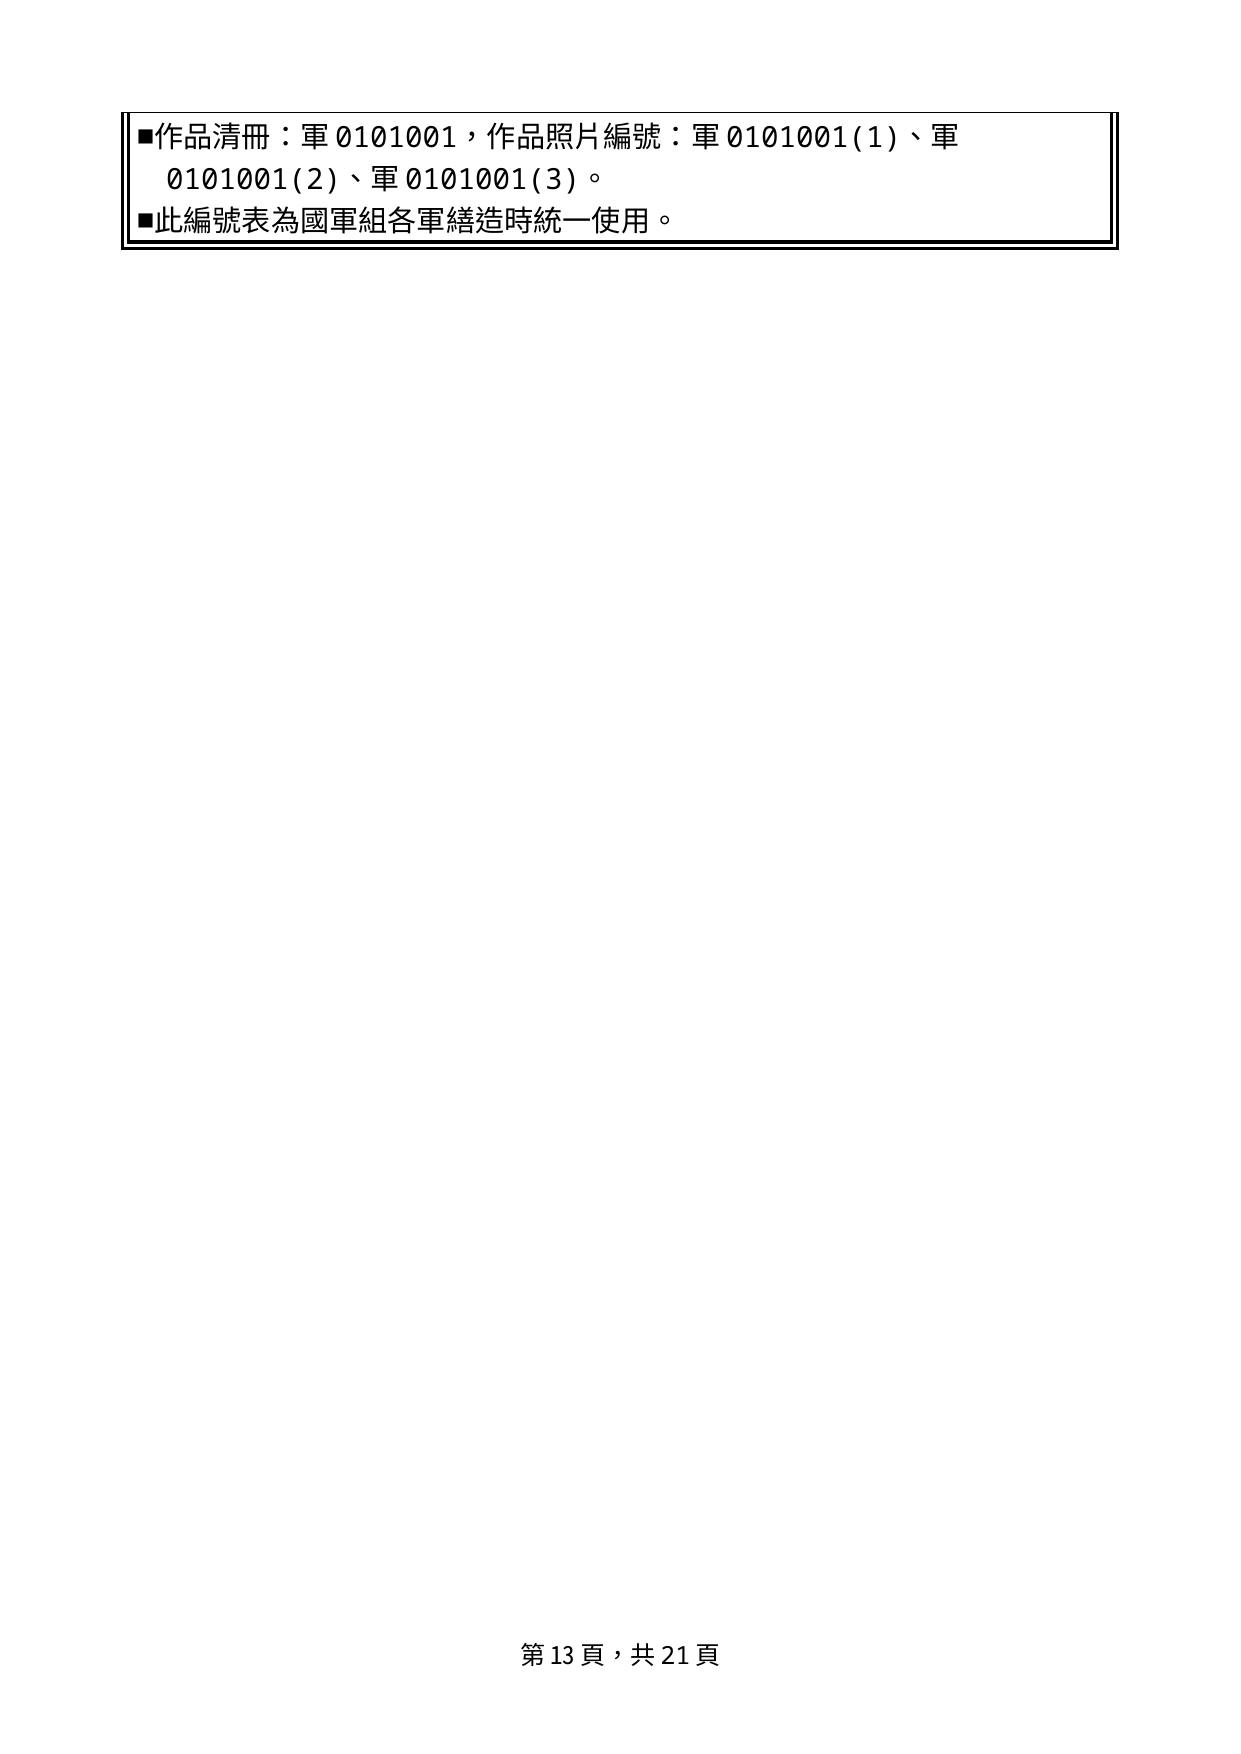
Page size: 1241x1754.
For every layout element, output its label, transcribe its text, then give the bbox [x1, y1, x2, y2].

table_cell ■作品清冊：軍0101001，作品照片編號：軍0101001(1)、軍0101001(2)、軍0101001(3)。 ■此編號表為國軍組各軍繕造時統一使用。 [130, 113, 1110, 240]
